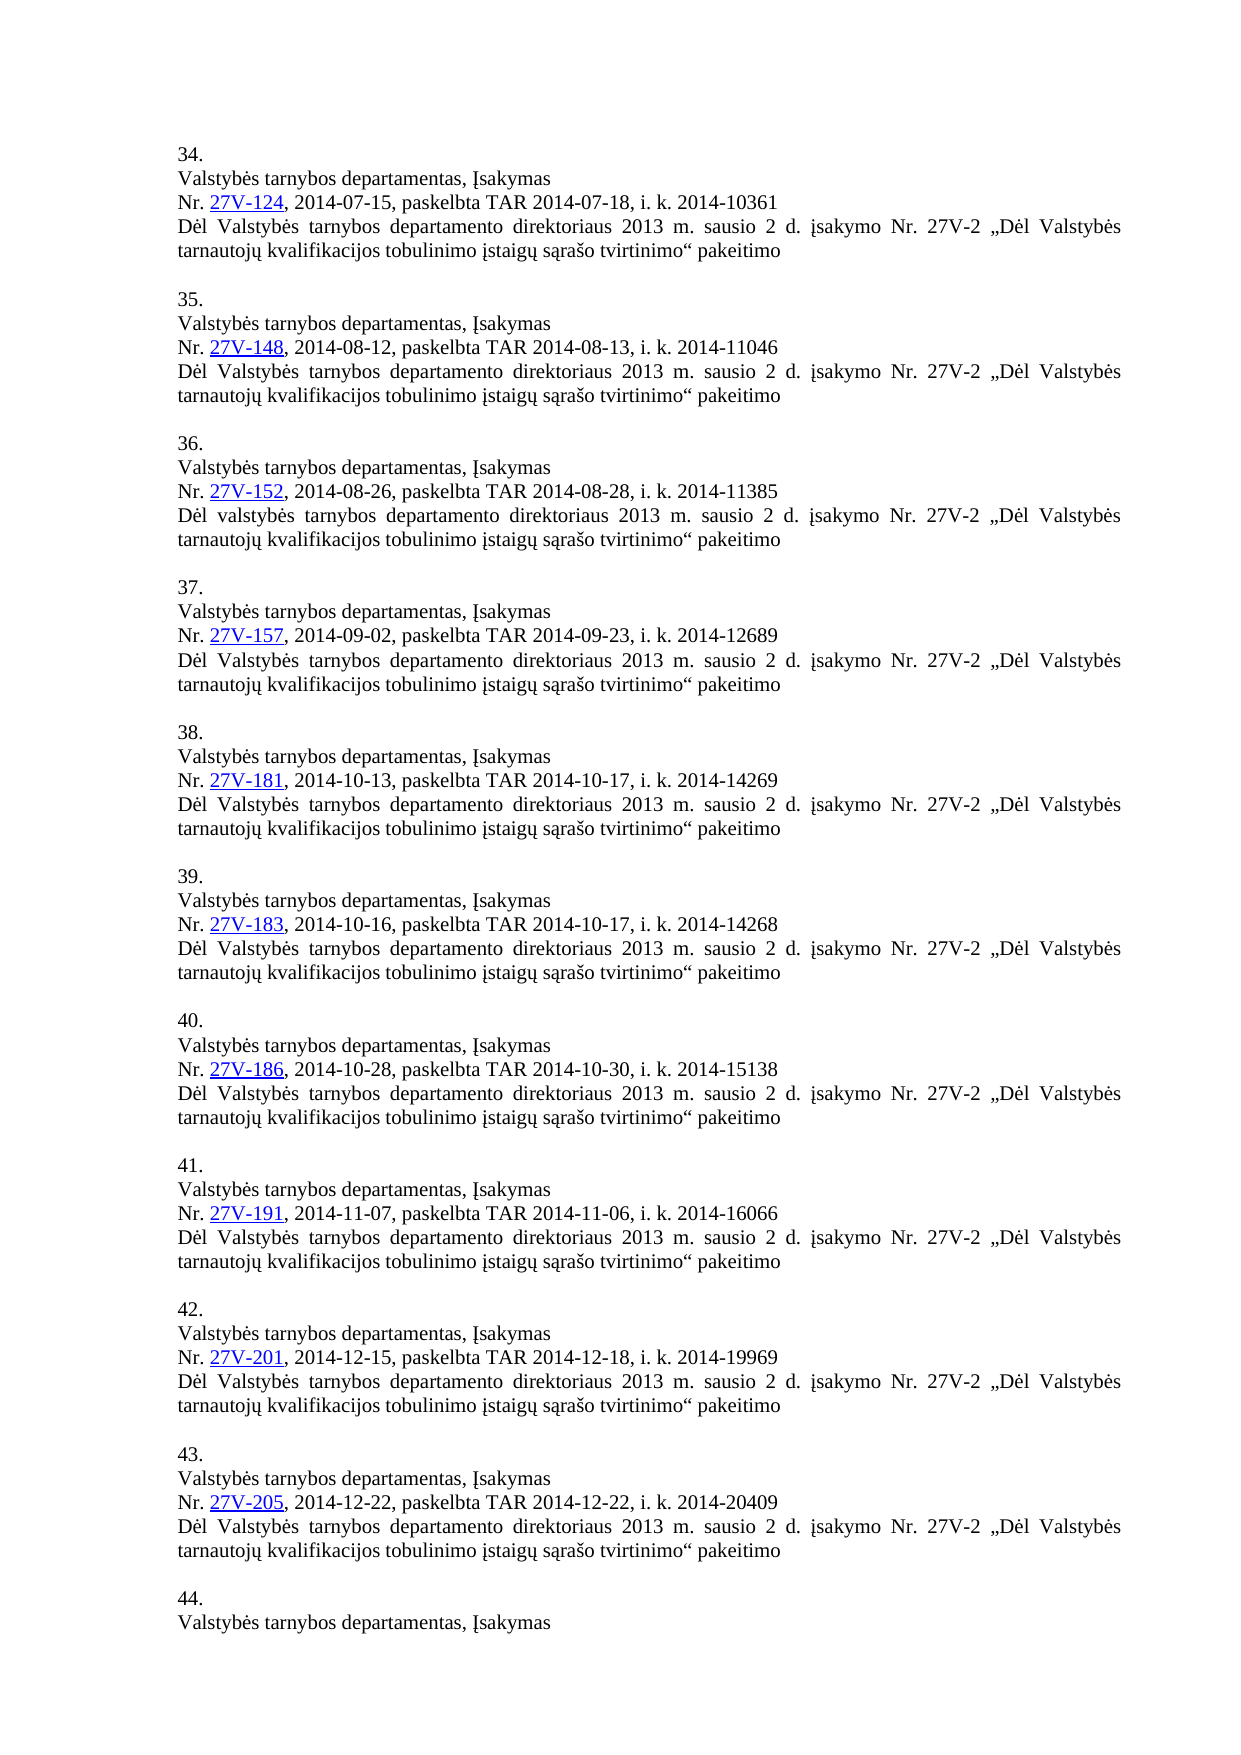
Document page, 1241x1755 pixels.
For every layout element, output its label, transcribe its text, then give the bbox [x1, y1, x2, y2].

text Valstybės tarnybos departamentas, Įsakymas [177, 166, 1122, 190]
text 34. [177, 142, 1122, 166]
text Valstybės tarnybos departamentas, Įsakymas [177, 311, 1122, 335]
text Valstybės tarnybos departamentas, Įsakymas [177, 1321, 1122, 1345]
text Dėl Valstybės tarnybos departamento direktoriaus 2013 m. sausio 2 d. įsakymo Nr. 27V-2 „Dėl Valstybės tarnautojų kvalifikacijos tobulinimo įstaigų sąrašo tvirtinimo“ pakeitimo [177, 1081, 1122, 1129]
text Dėl Valstybės tarnybos departamento direktoriaus 2013 m. sausio 2 d. įsakymo Nr. 27V-2 „Dėl Valstybės tarnautojų kvalifikacijos tobulinimo įstaigų sąrašo tvirtinimo“ pakeitimo [177, 359, 1122, 407]
text 38. [177, 720, 1122, 744]
text Nr. 27V-186, 2014-10-28, paskelbta TAR 2014-10-30, i. k. 2014-15138 [177, 1057, 1122, 1081]
text Valstybės tarnybos departamentas, Įsakymas [177, 888, 1122, 912]
text Nr. 27V-205, 2014-12-22, paskelbta TAR 2014-12-22, i. k. 2014-20409 [177, 1490, 1122, 1514]
text Nr. 27V-124, 2014-07-15, paskelbta TAR 2014-07-18, i. k. 2014-10361 [177, 190, 1122, 214]
text 41. [177, 1153, 1122, 1177]
text Valstybės tarnybos departamentas, Įsakymas [177, 1610, 1122, 1634]
text Dėl Valstybės tarnybos departamento direktoriaus 2013 m. sausio 2 d. įsakymo Nr. 27V-2 „Dėl Valstybės tarnautojų kvalifikacijos tobulinimo įstaigų sąrašo tvirtinimo“ pakeitimo [177, 647, 1122, 696]
text 42. [177, 1297, 1122, 1321]
text Dėl Valstybės tarnybos departamento direktoriaus 2013 m. sausio 2 d. įsakymo Nr. 27V-2 „Dėl Valstybės tarnautojų kvalifikacijos tobulinimo įstaigų sąrašo tvirtinimo“ pakeitimo [177, 214, 1122, 262]
text 35. [177, 287, 1122, 311]
text Valstybės tarnybos departamentas, Įsakymas [177, 1466, 1122, 1490]
text Nr. 27V-201, 2014-12-15, paskelbta TAR 2014-12-18, i. k. 2014-19969 [177, 1345, 1122, 1369]
text Nr. 27V-181, 2014-10-13, paskelbta TAR 2014-10-17, i. k. 2014-14269 [177, 768, 1122, 792]
text Dėl Valstybės tarnybos departamento direktoriaus 2013 m. sausio 2 d. įsakymo Nr. 27V-2 „Dėl Valstybės tarnautojų kvalifikacijos tobulinimo įstaigų sąrašo tvirtinimo“ pakeitimo [177, 1514, 1122, 1562]
text Nr. 27V-191, 2014-11-07, paskelbta TAR 2014-11-06, i. k. 2014-16066 [177, 1201, 1122, 1225]
text Valstybės tarnybos departamentas, Įsakymas [177, 1177, 1122, 1201]
text 37. [177, 575, 1122, 599]
text Nr. 27V-183, 2014-10-16, paskelbta TAR 2014-10-17, i. k. 2014-14268 [177, 912, 1122, 936]
text Dėl Valstybės tarnybos departamento direktoriaus 2013 m. sausio 2 d. įsakymo Nr. 27V-2 „Dėl Valstybės tarnautojų kvalifikacijos tobulinimo įstaigų sąrašo tvirtinimo“ pakeitimo [177, 792, 1122, 840]
text Nr. 27V-148, 2014-08-12, paskelbta TAR 2014-08-13, i. k. 2014-11046 [177, 335, 1122, 359]
text Valstybės tarnybos departamentas, Įsakymas [177, 744, 1122, 768]
text 43. [177, 1442, 1122, 1466]
text Valstybės tarnybos departamentas, Įsakymas [177, 599, 1122, 623]
text 40. [177, 1008, 1122, 1032]
text Nr. 27V-157, 2014-09-02, paskelbta TAR 2014-09-23, i. k. 2014-12689 [177, 623, 1122, 647]
text Valstybės tarnybos departamentas, Įsakymas [177, 1032, 1122, 1057]
text Nr. 27V-152, 2014-08-26, paskelbta TAR 2014-08-28, i. k. 2014-11385 [177, 479, 1122, 503]
text Dėl Valstybės tarnybos departamento direktoriaus 2013 m. sausio 2 d. įsakymo Nr. 27V-2 „Dėl Valstybės tarnautojų kvalifikacijos tobulinimo įstaigų sąrašo tvirtinimo“ pakeitimo [177, 1369, 1122, 1417]
text Dėl valstybės tarnybos departamento direktoriaus 2013 m. sausio 2 d. įsakymo Nr. 27V-2 „Dėl Valstybės tarnautojų kvalifikacijos tobulinimo įstaigų sąrašo tvirtinimo“ pakeitimo [177, 503, 1122, 551]
text 39. [177, 864, 1122, 888]
text Dėl Valstybės tarnybos departamento direktoriaus 2013 m. sausio 2 d. įsakymo Nr. 27V-2 „Dėl Valstybės tarnautojų kvalifikacijos tobulinimo įstaigų sąrašo tvirtinimo“ pakeitimo [177, 1225, 1122, 1273]
text 44. [177, 1586, 1122, 1610]
text Valstybės tarnybos departamentas, Įsakymas [177, 455, 1122, 479]
text Dėl Valstybės tarnybos departamento direktoriaus 2013 m. sausio 2 d. įsakymo Nr. 27V-2 „Dėl Valstybės tarnautojų kvalifikacijos tobulinimo įstaigų sąrašo tvirtinimo“ pakeitimo [177, 936, 1122, 984]
text 36. [177, 431, 1122, 455]
